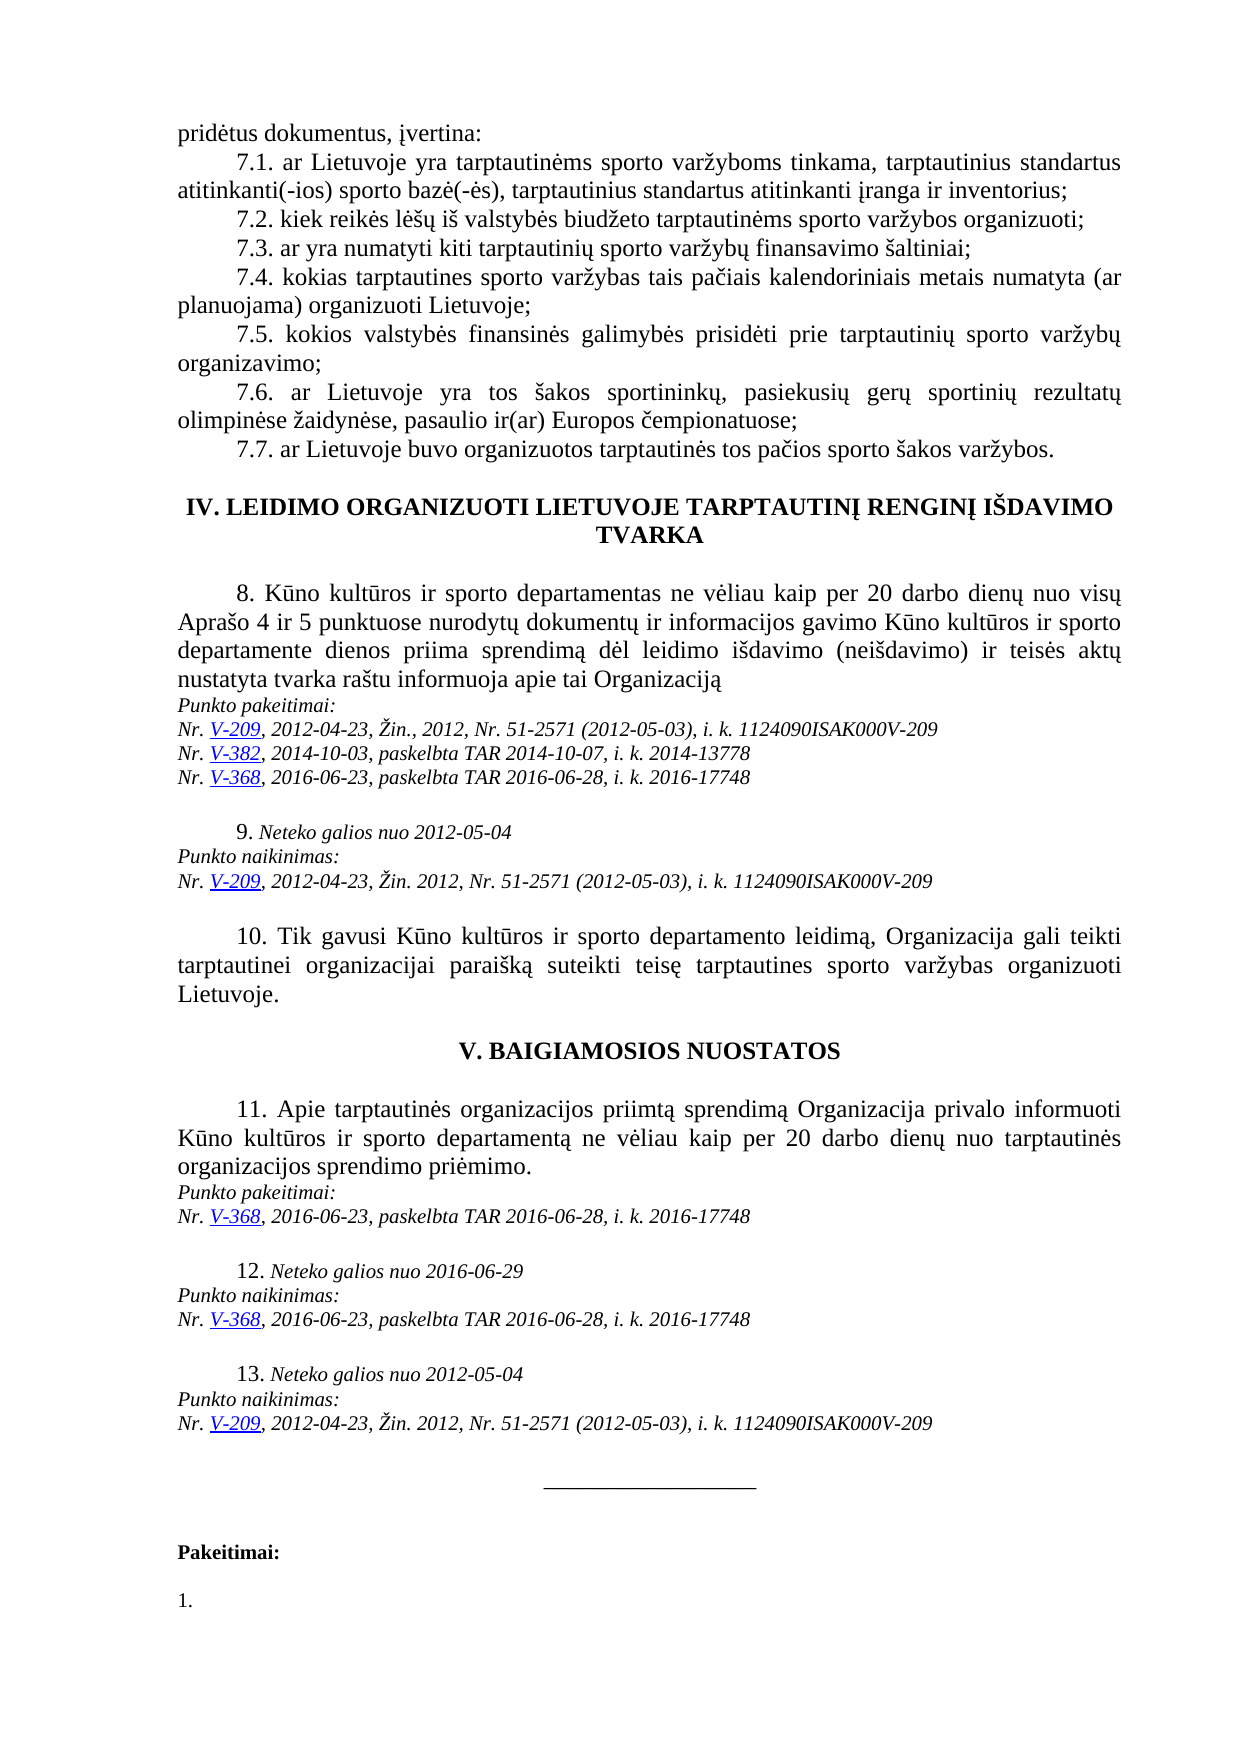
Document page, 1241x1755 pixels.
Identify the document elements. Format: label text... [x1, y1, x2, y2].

text 7.3. ar yra numatyti kiti tarptautinių sporto varžybų finansavimo šaltiniai; [177, 233, 1122, 262]
text 10. Tik gavusi Kūno kultūros ir sporto departamento leidimą, Organizacija gali teikti tarptautinei organizacijai paraišką suteikti teisę tarptautines sporto varžybas organizuoti Lietuvoje. [177, 921, 1122, 1008]
text Nr. V-382, 2014-10-03, paskelbta TAR 2014-10-07, i. k. 2014-13778 [177, 741, 1122, 765]
text 7.7. ar Lietuvoje buvo organizuotos tarptautinės tos pačios sporto šakos varžybos. [177, 434, 1122, 463]
text 9. Neteko galios nuo 2012-05-04 [177, 818, 1122, 844]
text 7.4. kokias tarptautines sporto varžybas tais pačiais kalendoriniais metais numatyta (ar planuojama) organizuoti Lietuvoje; [177, 262, 1122, 319]
text Punkto naikinimas: [177, 844, 1122, 868]
text Nr. V-368, 2016-06-23, paskelbta TAR 2016-06-28, i. k. 2016-17748 [177, 1204, 1122, 1228]
text 7.1. ar Lietuvoje yra tarptautinėms sporto varžyboms tinkama, tarptautinius standartus atitinkanti(-ios) sporto bazė(-ės), tarptautinius standartus atitinkanti įranga ir inventorius; [177, 147, 1122, 204]
text Punkto pakeitimai: [177, 1180, 1122, 1204]
text IV. LEIDIMO ORGANIZUOTI LIETUVOJE TARPTAUTINĮ RENGINĮ IŠDAVIMO TVARKA [177, 492, 1122, 549]
text Pakeitimai: [177, 1540, 1122, 1564]
text Nr. V-368, 2016-06-23, paskelbta TAR 2016-06-28, i. k. 2016-17748 [177, 765, 1122, 789]
text Punkto naikinimas: [177, 1283, 1122, 1307]
text Punkto pakeitimai: [177, 693, 1122, 717]
text 7.2. kiek reikės lėšų iš valstybės biudžeto tarptautinėms sporto varžybos organizuoti; [177, 204, 1122, 233]
text Nr. V-368, 2016-06-23, paskelbta TAR 2016-06-28, i. k. 2016-17748 [177, 1307, 1122, 1331]
text Nr. V-209, 2012-04-23, Žin. 2012, Nr. 51-2571 (2012-05-03), i. k. 1124090ISAK000V-209 [177, 868, 1122, 893]
text Punkto naikinimas: [177, 1387, 1122, 1411]
text 13. Neteko galios nuo 2012-05-04 [177, 1360, 1122, 1387]
text 1. [177, 1588, 1122, 1612]
text 8. Kūno kultūros ir sporto departamentas ne vėliau kaip per 20 darbo dienų nuo visų Aprašo 4 ir 5 punktuose nurodytų dokumentų ir informacijos gavimo Kūno kultūros ir sporto departamente dienos priima sprendimą dėl leidimo išdavimo (neišdavimo) ir teisės aktų nustatyta tvarka raštu informuoja apie tai Organizaciją [177, 578, 1122, 693]
text pridėtus dokumentus, įvertina: [177, 118, 1122, 147]
text Nr. V-209, 2012-04-23, Žin. 2012, Nr. 51-2571 (2012-05-03), i. k. 1124090ISAK000V-209 [177, 1411, 1122, 1435]
text V. BAIGIAMOSIOS NUOSTATOS [177, 1036, 1122, 1065]
text _________________ [177, 1463, 1122, 1492]
text 7.6. ar Lietuvoje yra tos šakos sportininkų, pasiekusių gerų sportinių rezultatų olimpinėse žaidynėse, pasaulio ir(ar) Europos čempionatuose; [177, 377, 1122, 434]
text 12. Neteko galios nuo 2016-06-29 [177, 1257, 1122, 1283]
text Nr. V-209, 2012-04-23, Žin., 2012, Nr. 51-2571 (2012-05-03), i. k. 1124090ISAK000V-209 [177, 717, 1122, 741]
text 11. Apie tarptautinės organizacijos priimtą sprendimą Organizacija privalo informuoti Kūno kultūros ir sporto departamentą ne vėliau kaip per 20 darbo dienų nuo tarptautinės organizacijos sprendimo priėmimo. [177, 1094, 1122, 1180]
text 7.5. kokios valstybės finansinės galimybės prisidėti prie tarptautinių sporto varžybų organizavimo; [177, 319, 1122, 377]
